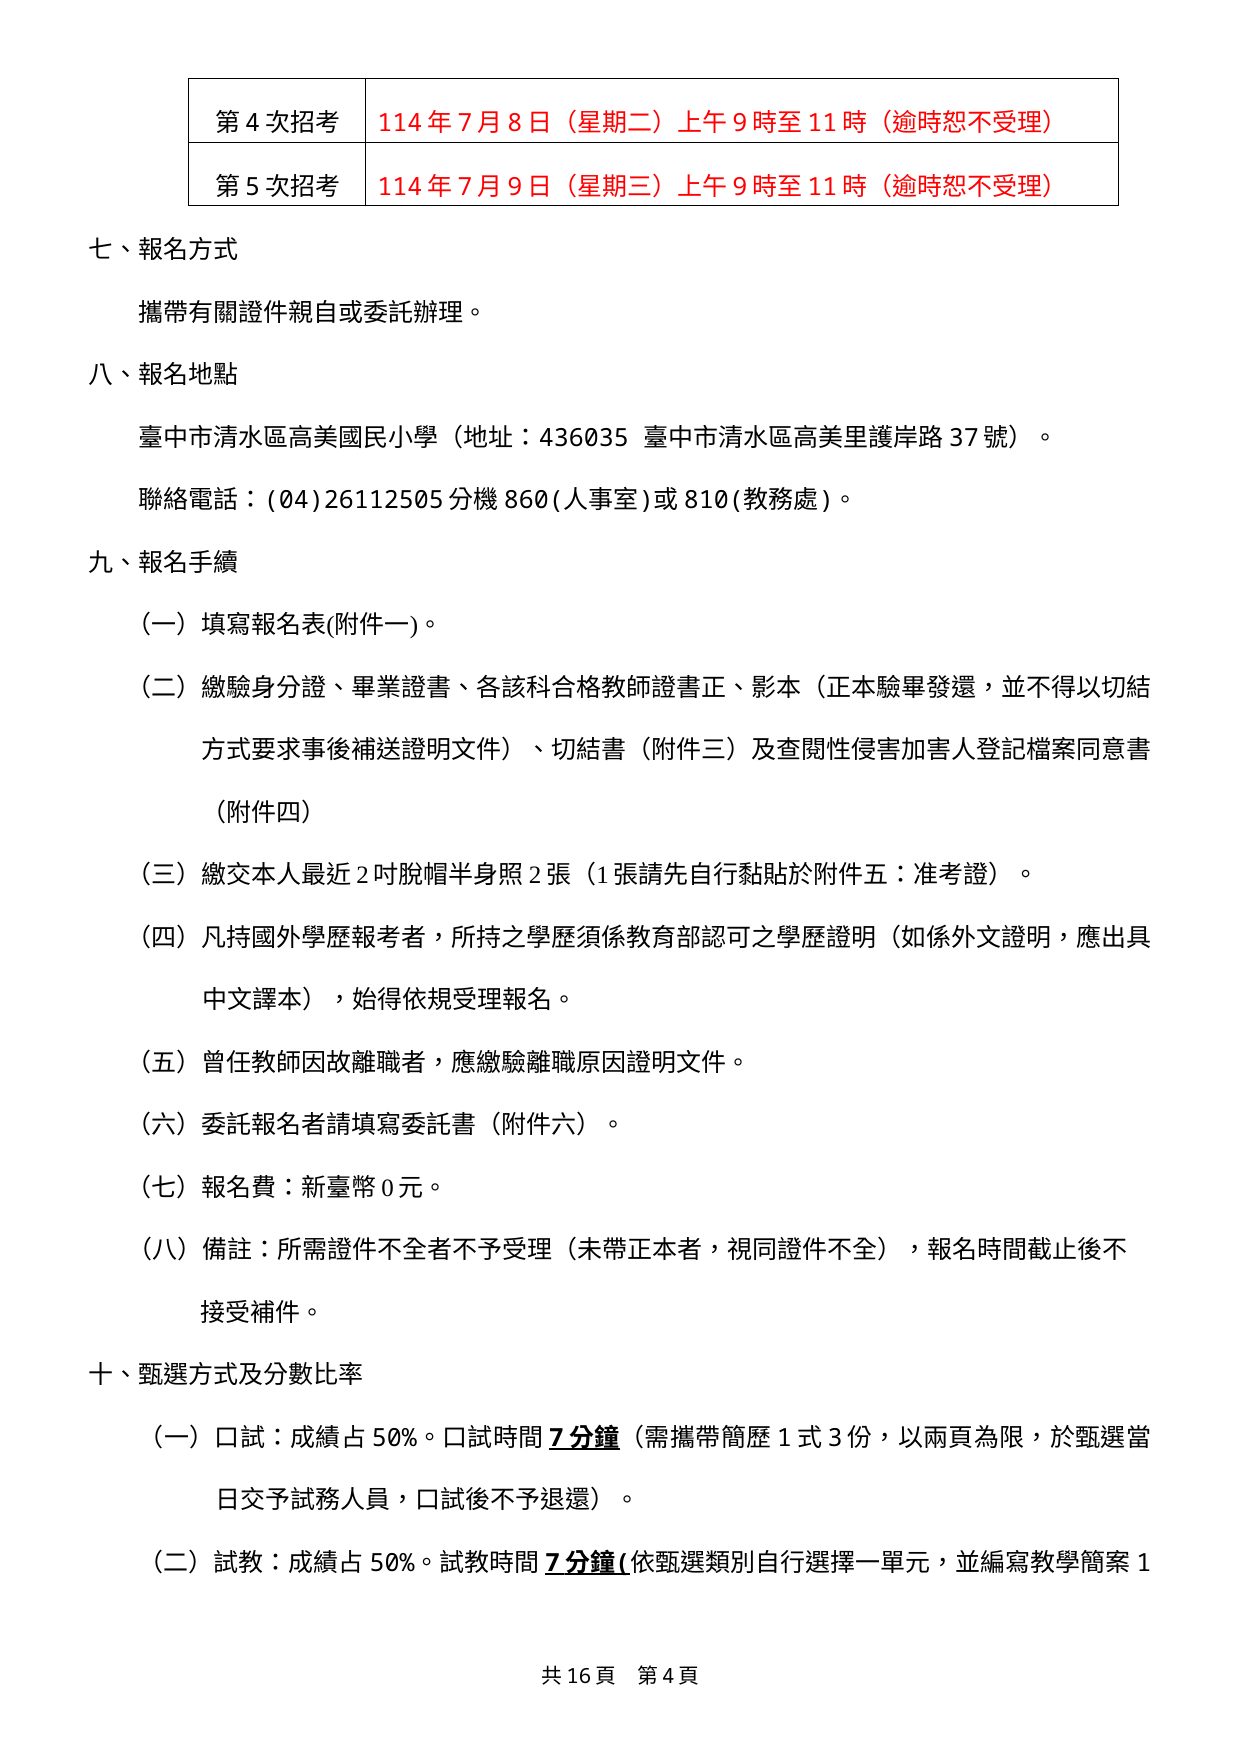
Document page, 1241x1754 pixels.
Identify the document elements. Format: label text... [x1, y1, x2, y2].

table_cell 第4次招考 [189, 79, 365, 142]
text （二）繳驗身分證、畢業證書、各該科合格教師證書正、影本（正本驗畢發還，並不得以切結方式要求事後補送證明文件）、切結書（附件三）及查閱性侵害加害人登記檔案同意書（附件四） [126, 644, 1152, 831]
text 七、報名方式 攜帶有關證件親自或委託辦理。 [89, 206, 1152, 331]
text （四）凡持國外學歷報考者，所持之學歷須係教育部認可之學歷證明（如係外文證明，應出具中文譯本），始得依規受理報名。 [126, 894, 1166, 1019]
text （二）試教：成績占50%。試教時間7分鐘(依甄選類別自行選擇一單元，並編寫教學簡案1 [139, 1519, 1152, 1581]
table_cell 第5次招考 [189, 143, 365, 205]
text （六）委託報名者請填寫委託書（附件六）。 [126, 1081, 1166, 1144]
text 八、報名地點 臺中市清水區高美國民小學（地址：436035 臺中市清水區高美里護岸路37號）。 [89, 331, 1152, 456]
text 聯絡電話：(04)26112505分機860(人事室)或810(教務處)。 [139, 456, 1152, 519]
text 九、報名手續 [89, 519, 1152, 581]
text 十、甄選方式及分數比率 [89, 1331, 1152, 1394]
text （一）填寫報名表(附件一)。 [126, 581, 1166, 644]
text （七）報名費：新臺幣0元。 [126, 1144, 1166, 1206]
table_cell 114年7月9日（星期三）上午9時至11時（逾時恕不受理） [366, 143, 1118, 205]
text （一）口試：成績占50%。口試時間7分鐘（需攜帶簡歷1式3份，以兩頁為限，於甄選當日交予試務人員，口試後不予退還）。 [139, 1394, 1152, 1519]
text （八）備註：所需證件不全者不予受理（未帶正本者，視同證件不全），報名時間截止後不接受補件。 [127, 1206, 1152, 1331]
text （五）曾任教師因故離職者，應繳驗離職原因證明文件。 [126, 1019, 1166, 1081]
table_cell 114年7月8日（星期二）上午9時至11時（逾時恕不受理） [366, 79, 1118, 142]
text （三）繳交本人最近2吋脫帽半身照2張（1張請先自行黏貼於附件五：准考證）。 [126, 831, 1166, 894]
